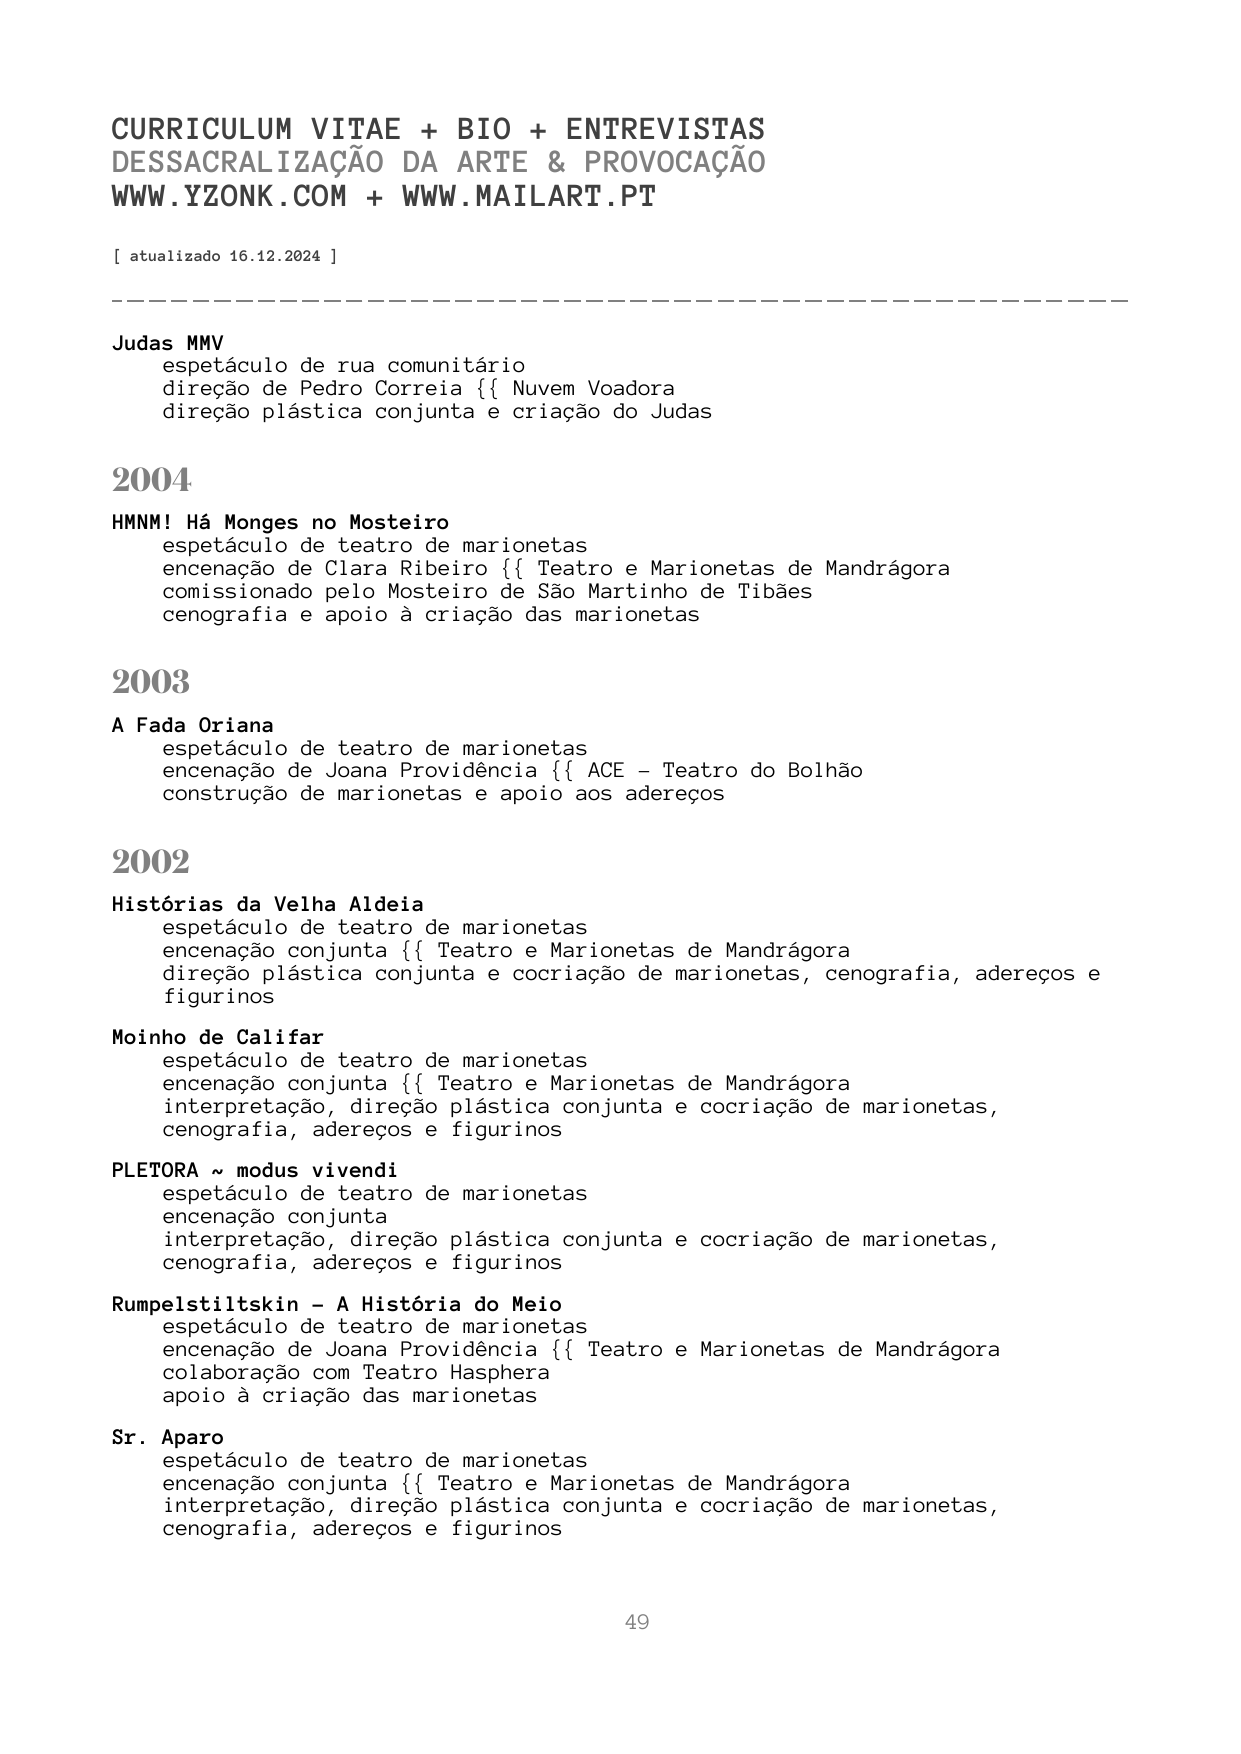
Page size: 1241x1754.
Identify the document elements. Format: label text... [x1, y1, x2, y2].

subtitle Judas MMV [112, 331, 1128, 354]
list construção de marionetas e apoio aos adereços [163, 782, 1128, 805]
list encenação conjunta {{ Teatro e Marionetas de Mandrágora [163, 1072, 1128, 1095]
subtitle Histórias da Velha Aldeia [112, 893, 1128, 916]
subtitle HMNM! Há Monges no Mosteiro [112, 511, 1128, 534]
subtitle Rumpelstiltskin – A História do Meio [112, 1292, 1128, 1315]
subtitle PLETORA ~ modus vivendi [112, 1159, 1128, 1182]
list direção plástica conjunta e criação do Judas [163, 400, 1128, 423]
list encenação conjunta {{ Teatro e Marionetas de Mandrágora [163, 939, 1128, 962]
list interpretação, direção plástica conjunta e cocriação de marionetas, cenografia, adereços e figurinos [163, 1095, 1128, 1141]
subtitle Sr. Aparo [112, 1425, 1128, 1448]
subtitle A Fada Oriana [112, 713, 1128, 736]
list encenação conjunta [163, 1205, 1128, 1228]
list comissionado pelo Mosteiro de São Martinho de Tibães [163, 579, 1128, 602]
list apoio à criação das marionetas [163, 1384, 1128, 1407]
list espetáculo de teatro de marionetas [163, 736, 1128, 759]
list colaboração com Teatro Hasphera [163, 1361, 1128, 1384]
list encenação conjunta {{ Teatro e Marionetas de Mandrágora [163, 1471, 1128, 1494]
list interpretação, direção plástica conjunta e cocriação de marionetas, cenografia, adereços e figurinos [163, 1494, 1128, 1540]
list espetáculo de teatro de marionetas [163, 1448, 1128, 1471]
list direção plástica conjunta e cocriação de marionetas, cenografia, adereços e figurinos [163, 962, 1128, 1007]
list espetáculo de teatro de marionetas [163, 916, 1128, 939]
list interpretação, direção plástica conjunta e cocriação de marionetas, cenografia, adereços e figurinos [163, 1228, 1128, 1274]
list encenação de Clara Ribeiro {{ Teatro e Marionetas de Mandrágora [163, 557, 1128, 579]
list espetáculo de teatro de marionetas [163, 534, 1128, 557]
list espetáculo de rua comunitário [163, 354, 1128, 377]
list direção de Pedro Correia {{ Nuvem Voadora [163, 377, 1128, 400]
list espetáculo de teatro de marionetas [163, 1049, 1128, 1072]
list espetáculo de teatro de marionetas [163, 1182, 1128, 1205]
list encenação de Joana Providência {{ ACE – Teatro do Bolhão [163, 759, 1128, 782]
list encenação de Joana Providência {{ Teatro e Marionetas de Mandrágora [163, 1338, 1128, 1361]
list cenografia e apoio à criação das marionetas [163, 602, 1128, 625]
subtitle 2002 [112, 847, 1128, 880]
subtitle 2004 [112, 465, 1128, 498]
list espetáculo de teatro de marionetas [163, 1315, 1128, 1338]
subtitle Moinho de Califar [112, 1026, 1128, 1049]
subtitle 2003 [112, 667, 1128, 701]
